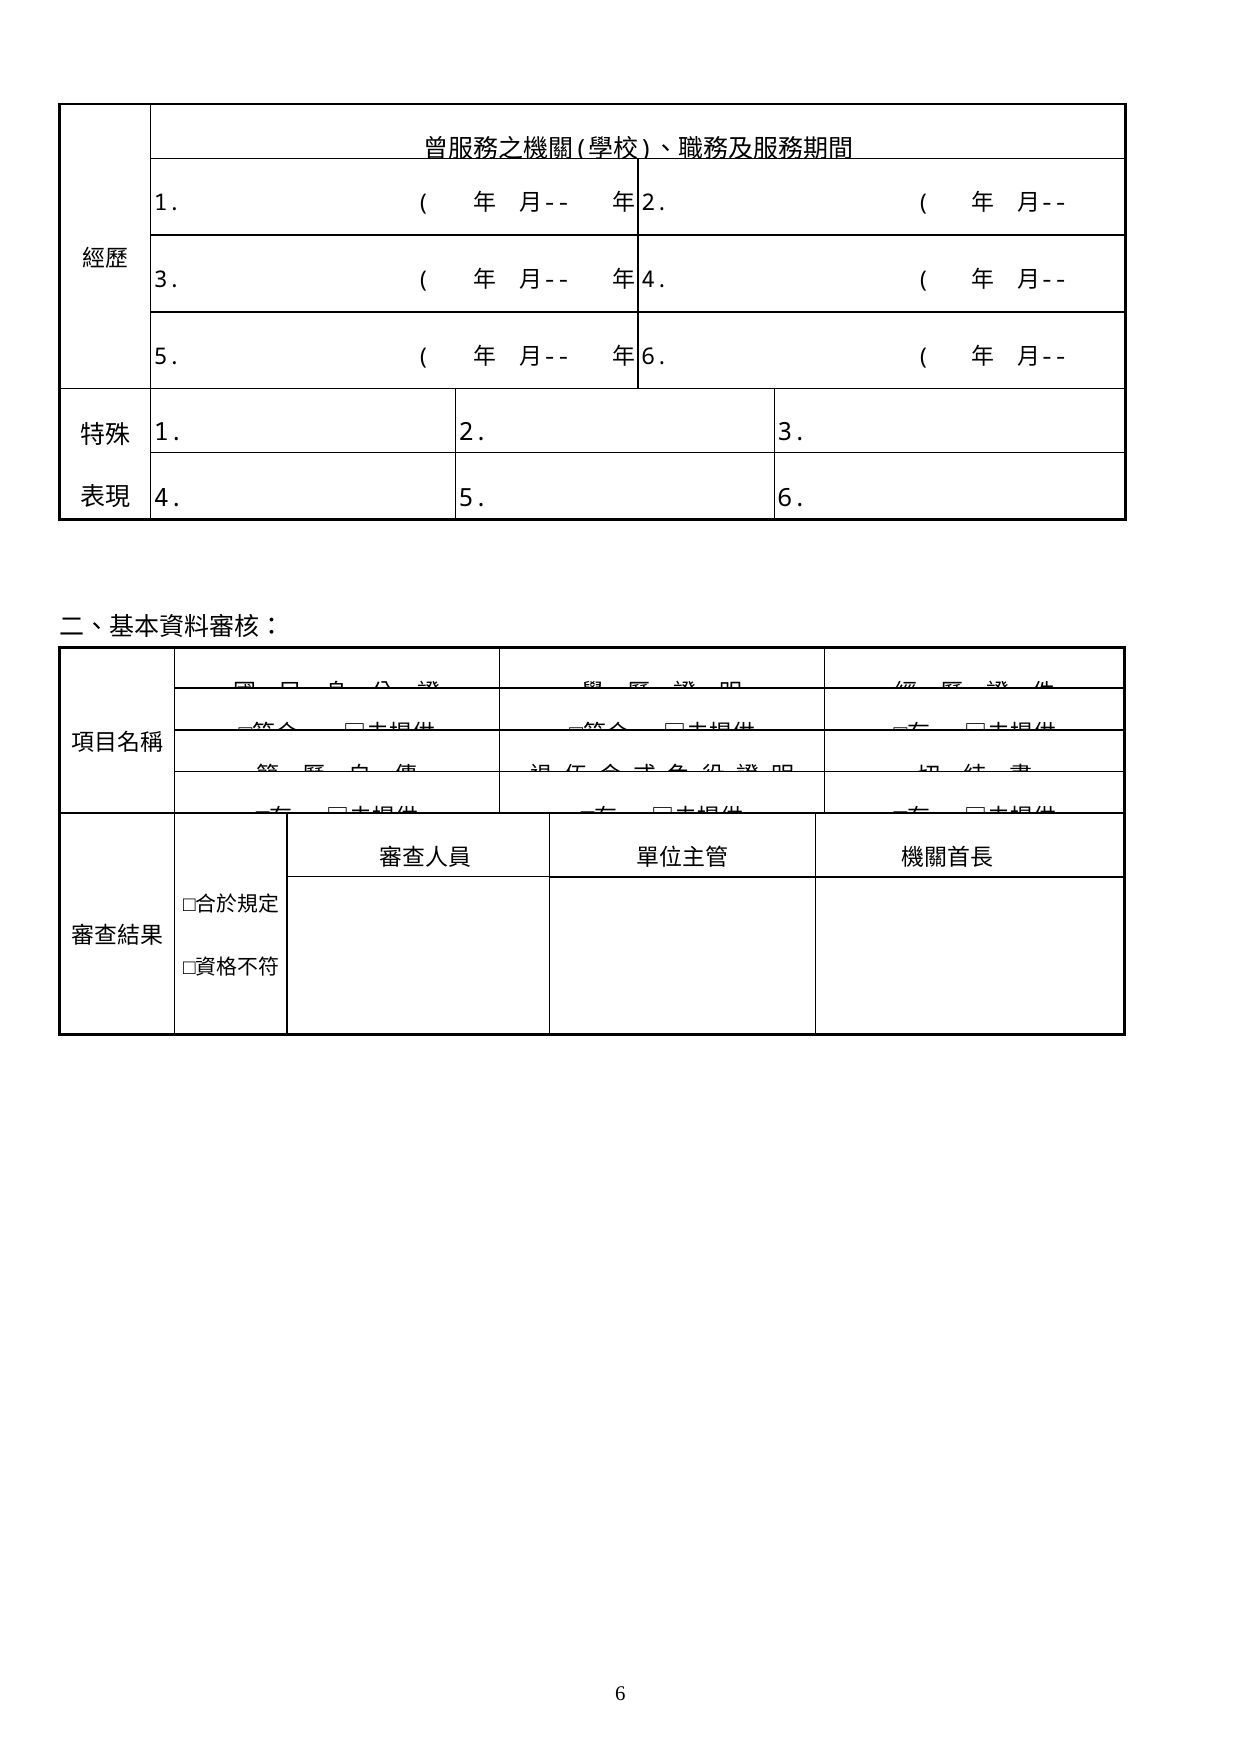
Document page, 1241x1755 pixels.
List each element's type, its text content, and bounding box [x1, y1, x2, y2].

table_cell 1. ( 年 月-- 年 月) [151, 159, 637, 234]
table_cell 6. ( 年 月-- 年 月) [639, 313, 1124, 388]
table_cell 特殊 表現 [61, 389, 150, 517]
table_header 國 民 身 分 證 [175, 649, 499, 687]
table_cell 2. [456, 389, 774, 452]
table_cell 審查結果 [61, 814, 174, 1033]
table_cell 2. ( 年 月-- 年 月) [639, 159, 1124, 234]
table_cell 6. [775, 453, 1124, 517]
table_cell □有 □未提供 [175, 772, 499, 812]
table_cell 5. [456, 453, 774, 517]
table_header 項目名稱 [61, 649, 174, 812]
table_cell 4. [151, 453, 455, 517]
text 二、基本資料審核： [59, 583, 1181, 646]
table_header 經 歷 證 件 [825, 649, 1123, 687]
table_header 學 歷 證 明 [500, 649, 824, 687]
table_cell □有 □未提供 [500, 772, 824, 812]
table_cell [816, 878, 1123, 1033]
table_cell 1. [151, 389, 455, 452]
table_cell 單位主管 [550, 814, 815, 876]
table_cell 3. [775, 389, 1124, 452]
table_cell 機關首長 [816, 814, 1123, 876]
table_cell □有 □未提供 [825, 689, 1123, 729]
table_cell □符合 □未提供 [500, 689, 824, 729]
table_cell 5. ( 年 月-- 年 月) [151, 313, 637, 388]
table_cell [550, 878, 815, 1033]
table_cell □符合 □未提供 [175, 689, 499, 729]
table_cell 切 結 書 [825, 731, 1123, 771]
table_cell □合於規定 □資格不符 [175, 814, 286, 1033]
table_cell 3. ( 年 月-- 年 月) [151, 236, 637, 311]
table_cell 審查人員 [288, 814, 549, 876]
table_cell 4. ( 年 月-- 年 月) [639, 236, 1124, 311]
table_cell 經歷 [61, 105, 150, 388]
table_cell 退 伍 令 或 免 役 證 明 [500, 731, 824, 771]
table_cell 曾服務之機關(學校)、職務及服務期間 [151, 105, 1124, 157]
table_cell 簡 歷 自 傳 [175, 731, 499, 771]
table_cell [288, 877, 549, 1033]
table_cell □有 □未提供 [825, 772, 1123, 812]
